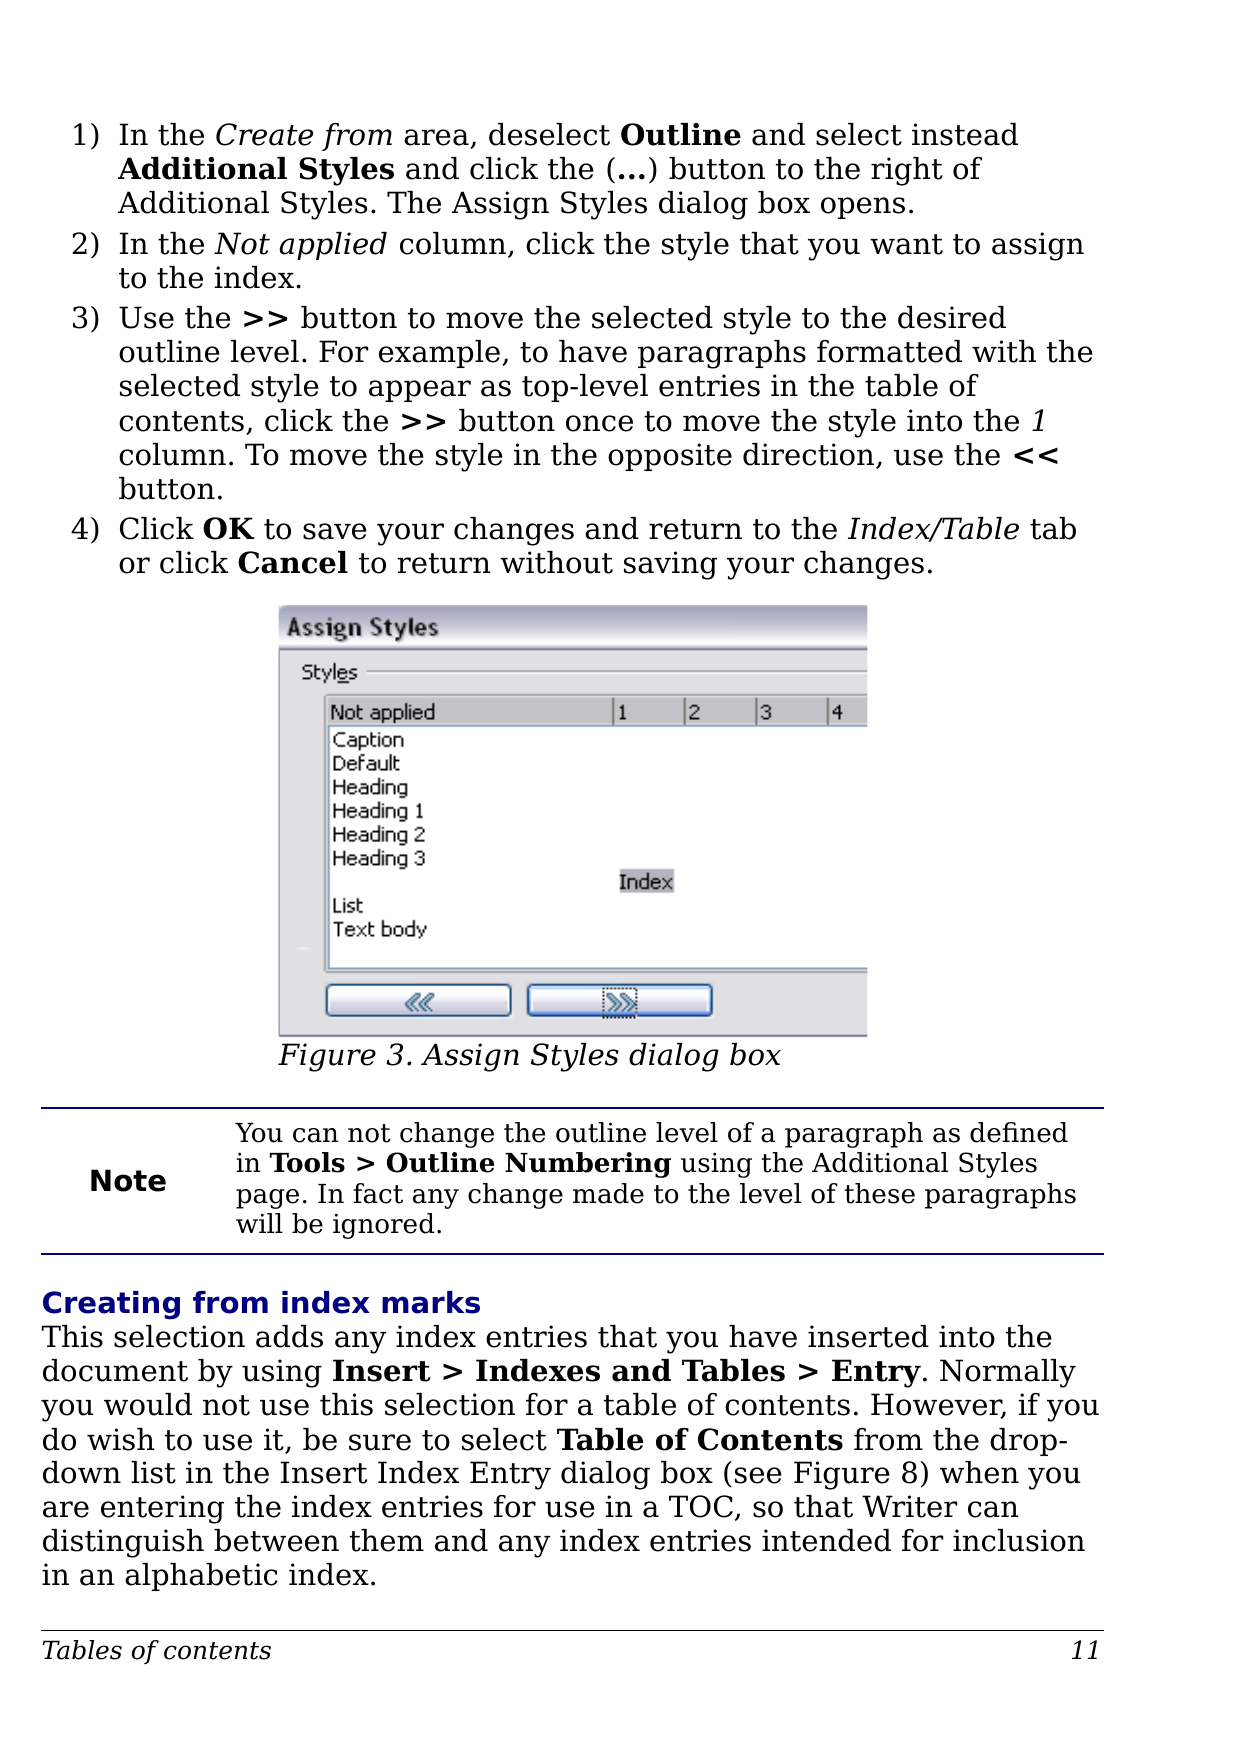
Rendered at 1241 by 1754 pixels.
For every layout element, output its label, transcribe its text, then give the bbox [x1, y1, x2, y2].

table_header Note [41, 1109, 214, 1253]
list Use the >> button to move the selected style to the desired outline level. For example, to have paragraphs formatted with the selected style to appear as top-level entries in the table of contents, click the >> button once to move the style into the 1 column. To move the style in the opposite direction, use the << button. [100, 301, 1104, 506]
list Click OK to save your changes and return to the Index/Table tab or click Cancel to return without saving your changes. [100, 512, 1104, 581]
list In the Not applied column, click the style that you want to assign to the index. [100, 227, 1104, 295]
table_header You can not change the outline level of a paragraph as defined in Tools > Outline Numbering using the Additional Styles page. In fact any change made to the level of these paragraphs will be ignored. [214, 1109, 1104, 1253]
text This selection adds any index entries that you have inserted into the document by using Insert > Indexes and Tables > Entry. Normally you would not use this selection for a table of contents. However, if you do wish to use it, be sure to select Table of Contents from the drop-down list in the Insert Index Entry dialog box (see Figure 8) when you are entering the index entries for use in a TOC, so that Writer can distinguish between them and any index entries intended for inclusion in an alphabetic index. [41, 1320, 1104, 1593]
picture [278, 605, 868, 1039]
list In the Create from area, deselect Outline and select instead Additional Styles and click the (...) button to the right of Additional Styles. The Assign Styles dialog box opens. [100, 118, 1104, 221]
subtitle Creating from index marks [41, 1286, 1104, 1320]
text Figure 3. Assign Styles dialog box [278, 1039, 867, 1073]
